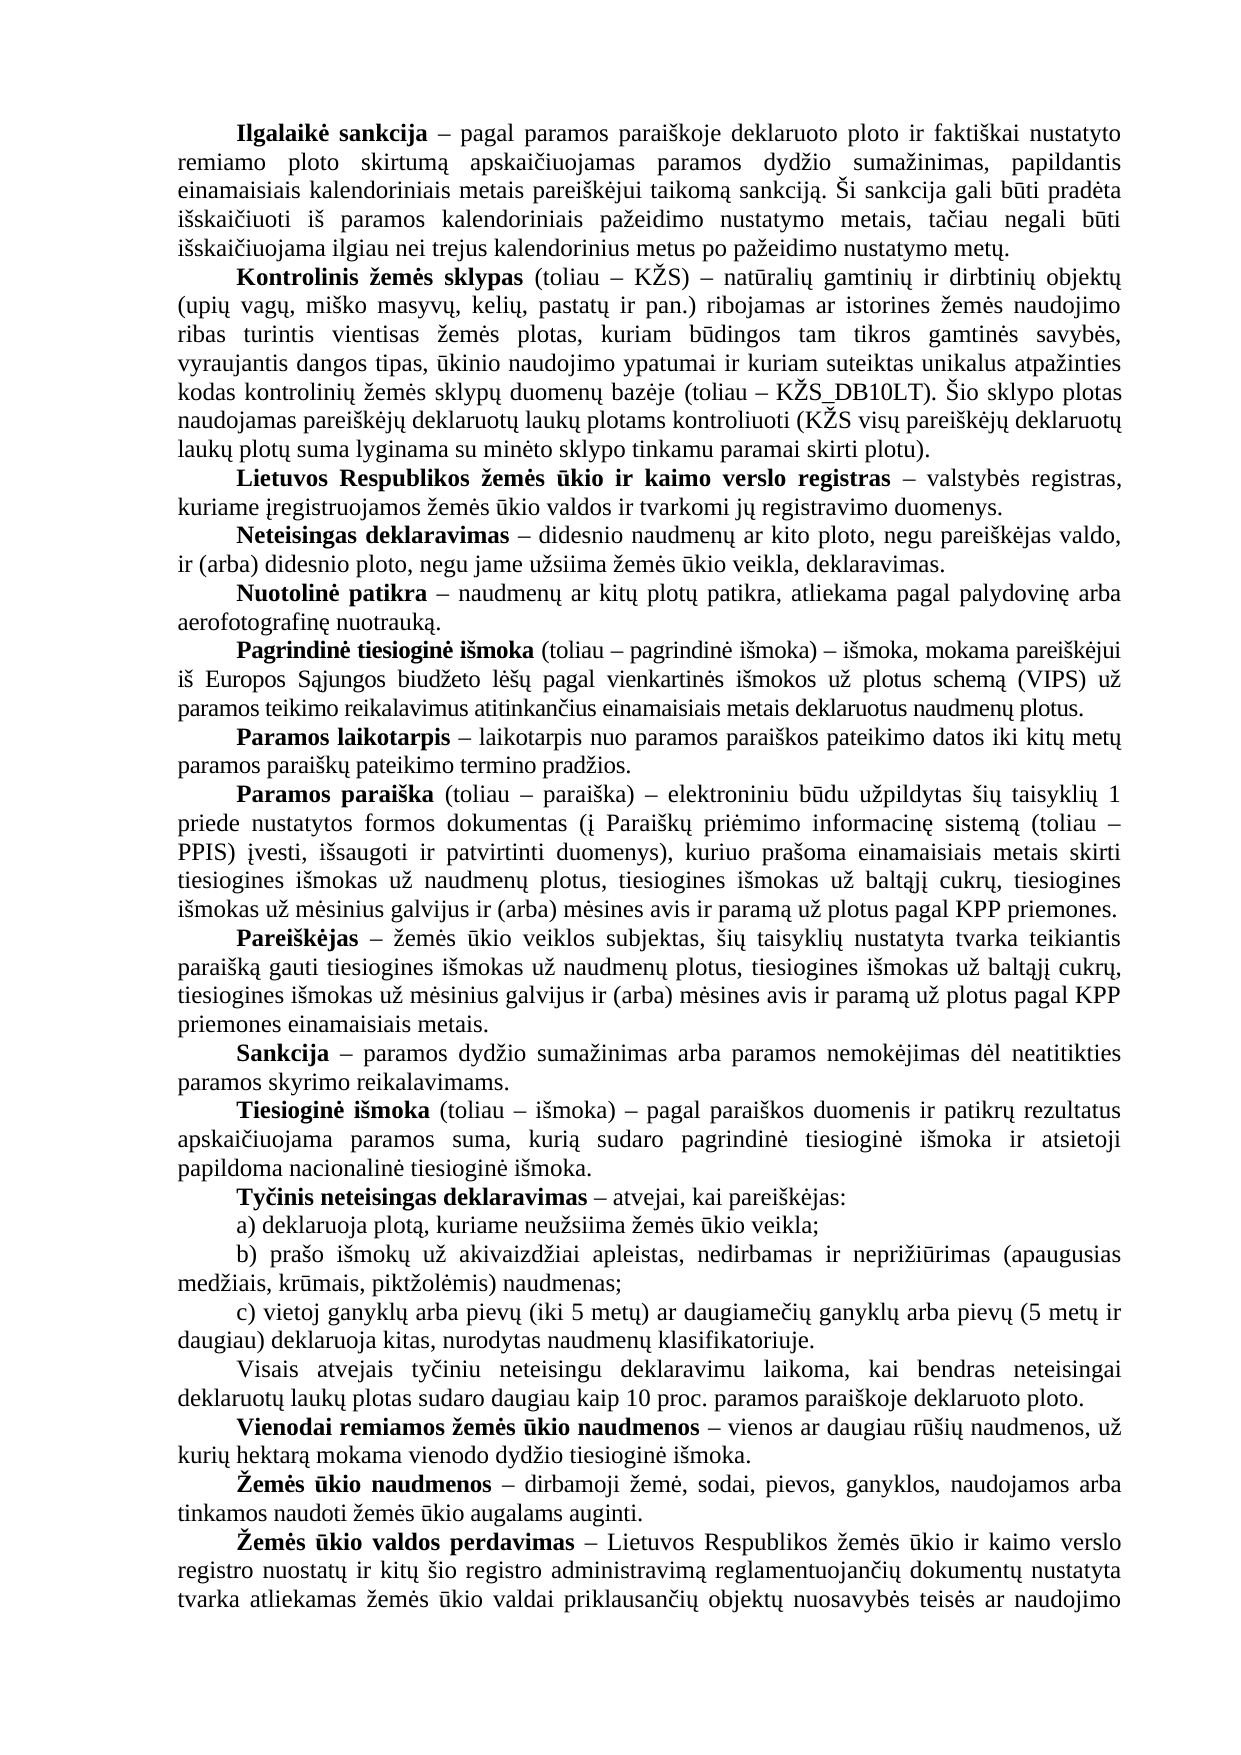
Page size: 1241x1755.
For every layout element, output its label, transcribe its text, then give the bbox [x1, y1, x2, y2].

text c) vietoj ganyklų arba pievų (iki 5 metų) ar daugiamečių ganyklų arba pievų (5 metų ir daugiau) deklaruoja kitas, nurodytas naudmenų klasifikatoriuje. [177, 1297, 1122, 1354]
text Paramos paraiška (toliau – paraiška) – elektroniniu būdu užpildytas šių taisyklių 1 priede nustatytos formos dokumentas (į Paraiškų priėmimo informacinę sistemą (toliau – PPIS) įvesti, išsaugoti ir patvirtinti duomenys), kuriuo prašoma einamaisiais metais skirti tiesiogines išmokas už naudmenų plotus, tiesiogines išmokas už baltąjį cukrų, tiesiogines išmokas už mėsinius galvijus ir (arba) mėsines avis ir paramą už plotus pagal KPP priemones. [177, 779, 1122, 923]
text Nuotolinė patikra – naudmenų ar kitų plotų patikra, atliekama pagal palydovinę arba aerofotografinę nuotrauką. [177, 578, 1122, 636]
text Tyčinis neteisingas deklaravimas – atvejai, kai pareiškėjas: [177, 1182, 1122, 1211]
text Visais atvejais tyčiniu neteisingu deklaravimu laikoma, kai bendras neteisingai deklaruotų laukų plotas sudaro daugiau kaip 10 proc. paramos paraiškoje deklaruoto ploto. [177, 1354, 1122, 1412]
text Lietuvos Respublikos žemės ūkio ir kaimo verslo registras – valstybės registras, kuriame įregistruojamos žemės ūkio valdos ir tvarkomi jų registravimo duomenys. [177, 463, 1122, 521]
text Pagrindinė tiesioginė išmoka (toliau – pagrindinė išmoka) – išmoka, mokama pareiškėjui iš Europos Sąjungos biudžeto lėšų pagal vienkartinės išmokos už plotus schemą (VIPS) už paramos teikimo reikalavimus atitinkančius einamaisiais metais deklaruotus naudmenų plotus. [177, 636, 1122, 722]
text kontrolinis žemės sklypas (toliau – KŽS) – natūralių gamtinių ir dirbtinių objektų (upių vagų, miško masyvų, kelių, pastatų ir pan.) ribojamas ar istorines žemės naudojimo ribas turintis vientisas žemės plotas, kuriam būdingos tam tikros gamtinės savybės, vyraujantis dangos tipas, ūkinio naudojimo ypatumai ir kuriam suteiktas unikalus atpažinties kodas kontrolinių žemės sklypų duomenų bazėje (toliau – KŽS_DB10LT). Šio sklypo plotas naudojamas pareiškėjų deklaruotų laukų plotams kontroliuoti (KŽS visų pareiškėjų deklaruotų laukų plotų suma lyginama su minėto sklypo tinkamu paramai skirti plotu). [177, 262, 1122, 463]
text b) prašo išmokų už akivaizdžiai apleistas, nedirbamas ir neprižiūrimas (apaugusias medžiais, krūmais, piktžolėmis) naudmenas; [177, 1239, 1122, 1297]
text Neteisingas deklaravimas – didesnio naudmenų ar kito ploto, negu pareiškėjas valdo, ir (arba) didesnio ploto, negu jame užsiima žemės ūkio veikla, deklaravimas. [177, 521, 1122, 578]
text Ilgalaikė sankcija – pagal paramos paraiškoje deklaruoto ploto ir faktiškai nustatyto remiamo ploto skirtumą apskaičiuojamas paramos dydžio sumažinimas, papildantis einamaisiais kalendoriniais metais pareiškėjui taikomą sankciją. Ši sankcija gali būti pradėta išskaičiuoti iš paramos kalendoriniais pažeidimo nustatymo metais, tačiau negali būti išskaičiuojama ilgiau nei trejus kalendorinius metus po pažeidimo nustatymo metų. [177, 118, 1122, 262]
text Žemės ūkio valdos perdavimas – Lietuvos Respublikos žemės ūkio ir kaimo verslo registro nuostatų ir kitų šio registro administravimą reglamentuojančių dokumentų nustatyta tvarka atliekamas žemės ūkio valdai priklausančių objektų nuosavybės teisės ar naudojimo [177, 1527, 1122, 1613]
text a) deklaruoja plotą, kuriame neužsiima žemės ūkio veikla; [177, 1211, 1122, 1239]
text Tiesioginė išmoka (toliau – išmoka) – pagal paraiškos duomenis ir patikrų rezultatus apskaičiuojama paramos suma, kurią sudaro pagrindinė tiesioginė išmoka ir atsietoji papildoma nacionalinė tiesioginė išmoka. [177, 1096, 1122, 1182]
text Sankcija – paramos dydžio sumažinimas arba paramos nemokėjimas dėl neatitikties paramos skyrimo reikalavimams. [177, 1038, 1122, 1096]
text Žemės ūkio naudmenos – dirbamoji žemė, sodai, pievos, ganyklos, naudojamos arba tinkamos naudoti žemės ūkio augalams auginti. [177, 1469, 1122, 1527]
text Paramos laikotarpis – laikotarpis nuo paramos paraiškos pateikimo datos iki kitų metų paramos paraiškų pateikimo termino pradžios. [177, 722, 1122, 779]
text Pareiškėjas – žemės ūkio veiklos subjektas, šių taisyklių nustatyta tvarka teikiantis paraišką gauti tiesiogines išmokas už naudmenų plotus, tiesiogines išmokas už baltąjį cukrų, tiesiogines išmokas už mėsinius galvijus ir (arba) mėsines avis ir paramą už plotus pagal KPP priemones einamaisiais metais. [177, 923, 1122, 1038]
text Vienodai remiamos žemės ūkio naudmenos – vienos ar daugiau rūšių naudmenos, už kurių hektarą mokama vienodo dydžio tiesioginė išmoka. [177, 1412, 1122, 1469]
